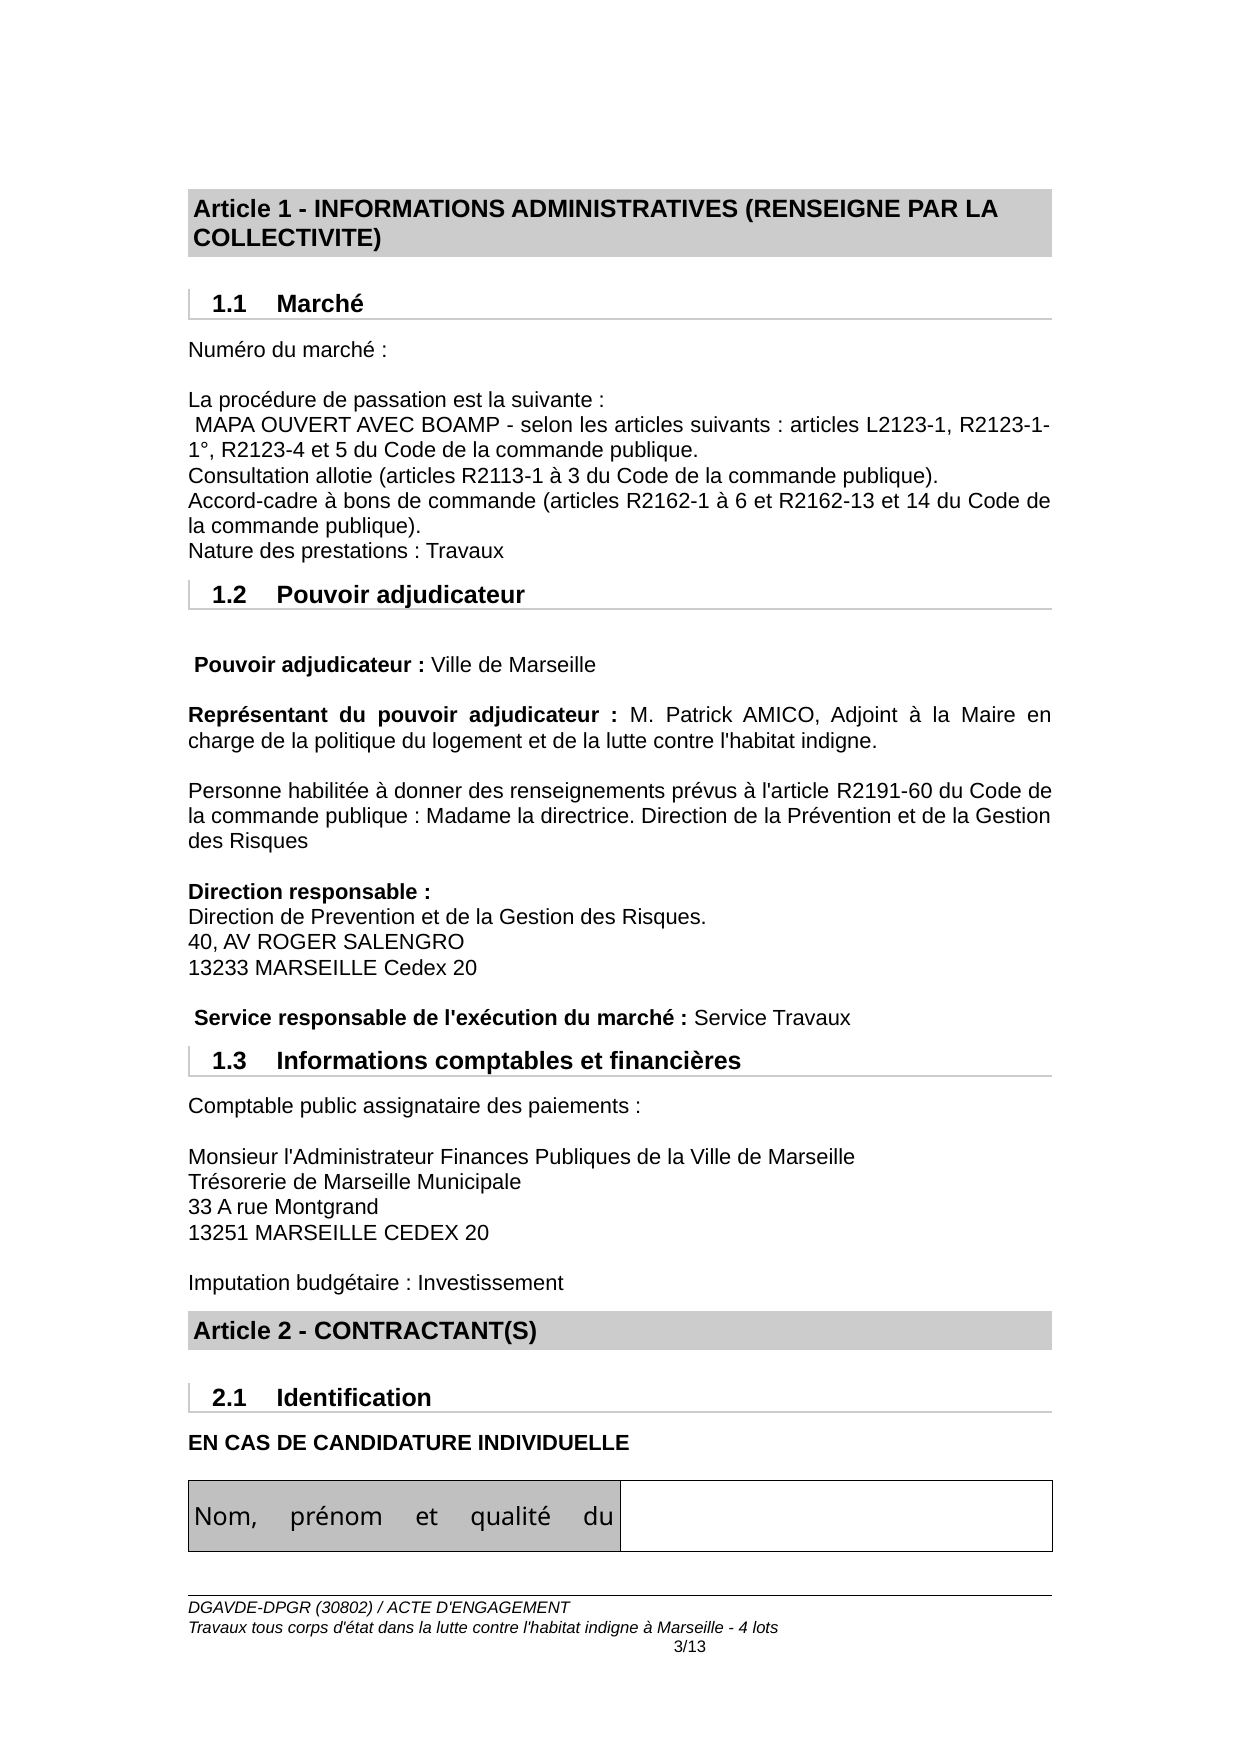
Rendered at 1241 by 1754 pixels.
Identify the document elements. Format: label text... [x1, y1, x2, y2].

subtitle Informations comptables et financières [190, 1046, 1052, 1075]
text Accord-cadre à bons de commande (articles R2162-1 à 6 et R2162-13 et 14 du Code de la commande publique). [188, 488, 1052, 538]
text Direction de Prevention et de la Gestion des Risques. [188, 904, 1052, 929]
text MAPA OUVERT AVEC BOAMP - selon les articles suivants : articles L2123-1, R2123-1-1°, R2123-4 et 5 du Code de la commande publique. [188, 412, 1052, 462]
text 13233 MARSEILLE Cedex 20 [188, 954, 1052, 979]
text Trésorerie de Marseille Municipale [188, 1169, 1052, 1194]
text 33 A rue Montgrand [188, 1194, 1052, 1219]
text Consultation allotie (articles R2113-1 à 3 du Code de la commande publique). [188, 462, 1052, 488]
text Pouvoir adjudicateur : Ville de Marseille [188, 652, 1052, 677]
text Service responsable de l'exécution du marché : Service Travaux [188, 1005, 1052, 1030]
text La procédure de passation est la suivante : [188, 387, 1052, 412]
text 13251 MARSEILLE CEDEX 20 [188, 1219, 1052, 1244]
subtitle Pouvoir adjudicateur [188, 579, 1052, 608]
text Direction responsable : [188, 879, 1052, 904]
text Personne habilitée à donner des renseignements prévus à l'article R2191-60 du Code de la commande publique : Madame la directrice. Direction de la Prévention et de la Gestion des Risques [188, 778, 1052, 853]
subtitle Marché [190, 289, 1052, 318]
text Nature des prestations : Travaux [188, 538, 1052, 563]
table_header Nom, prénom et qualité du [189, 1481, 620, 1551]
text 40, AV ROGER SALENGRO [188, 929, 1052, 954]
subtitle INFORMATIONS ADMINISTRATIVES (RENSEIGNE PAR LA COLLECTIVITE) [190, 191, 1050, 255]
text Imputation budgétaire : Investissement [188, 1270, 1052, 1295]
text Comptable public assignataire des paiements : [188, 1093, 1052, 1118]
subtitle Identification [190, 1383, 1052, 1411]
text Numéro du marché : [188, 336, 1052, 362]
text Monsieur l'Administrateur Finances Publiques de la Ville de Marseille [188, 1144, 1052, 1169]
subtitle CONTRACTANT(S) [190, 1313, 1050, 1348]
text EN CAS DE CANDIDATURE INDIVIDUELLE [188, 1430, 1052, 1455]
text Représentant du pouvoir adjudicateur : M. Patrick AMICO, Adjoint à la Maire en charge de la politique du logement et de la lutte contre l'habitat indigne. [188, 702, 1052, 753]
table_header [621, 1481, 1052, 1551]
